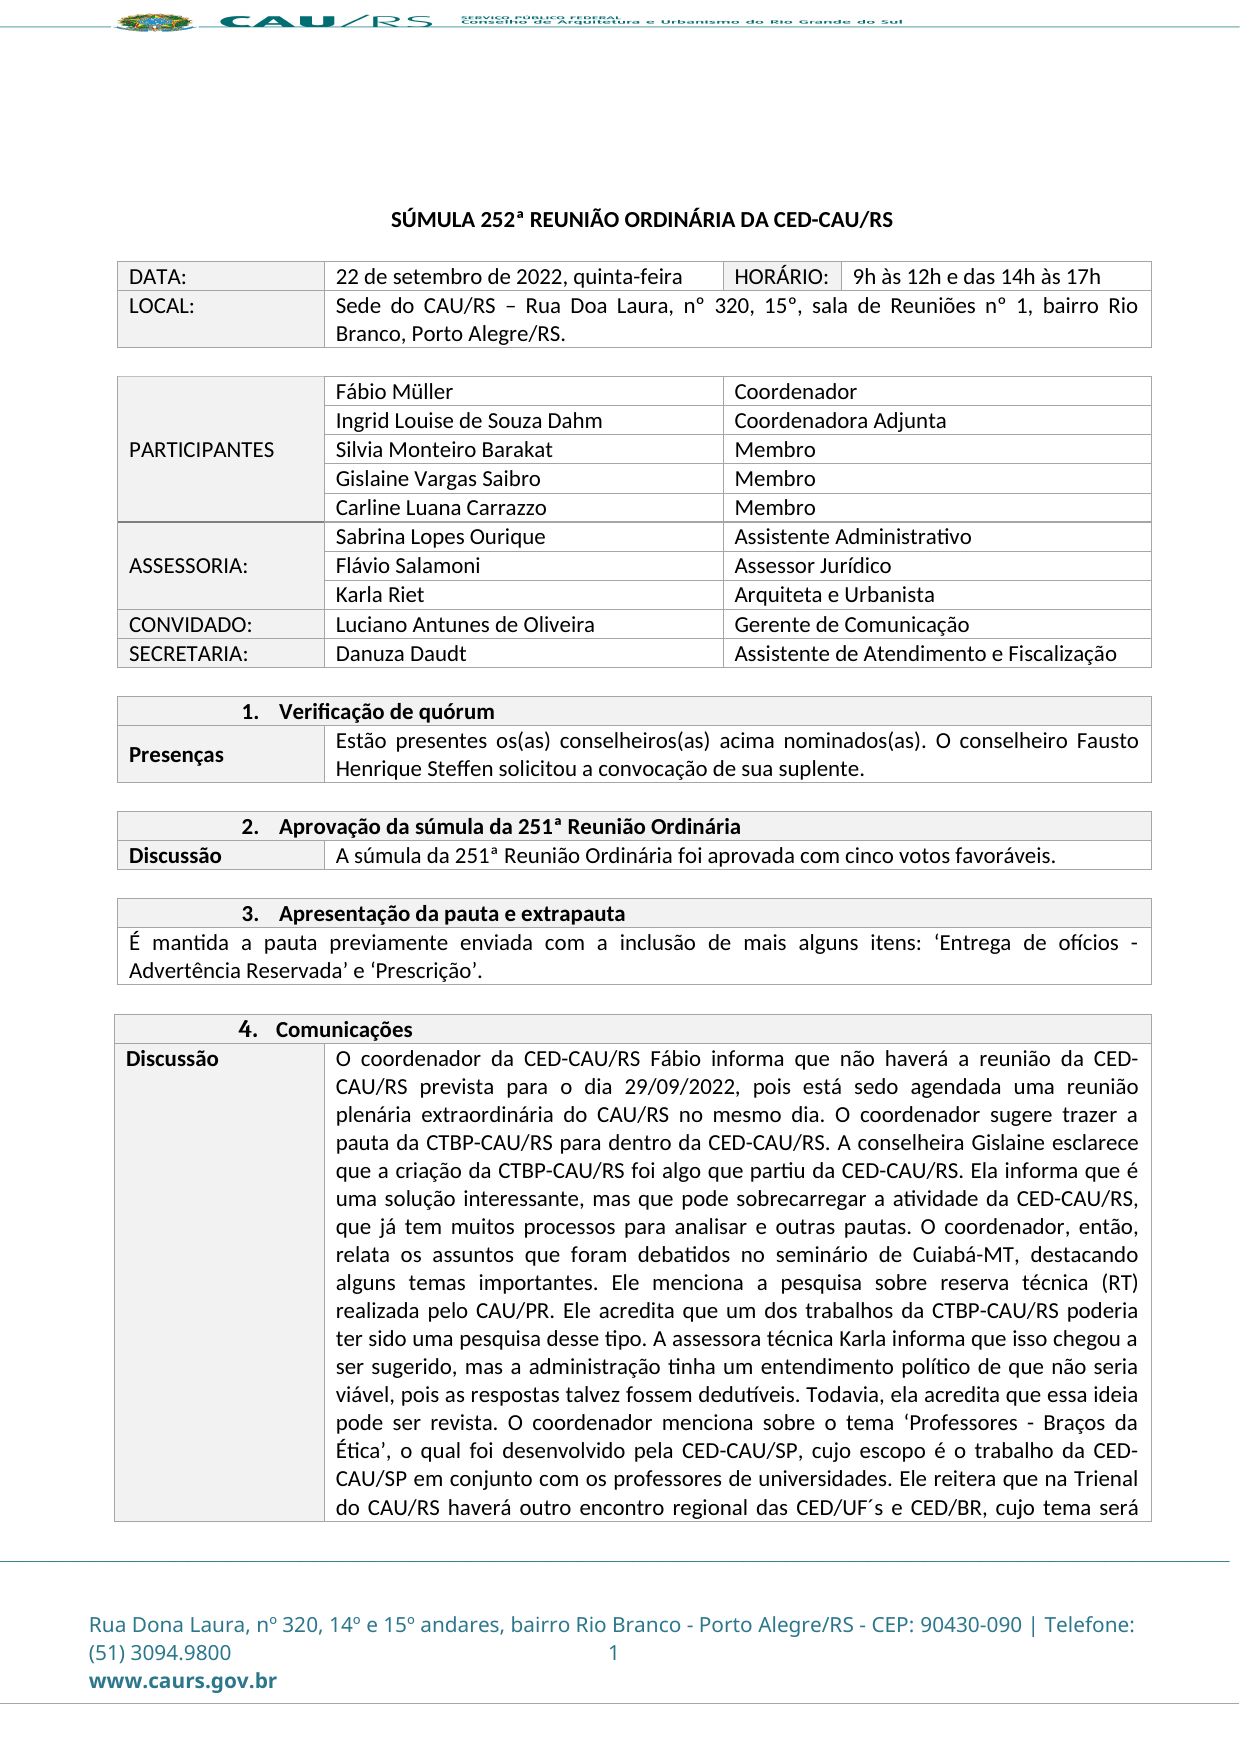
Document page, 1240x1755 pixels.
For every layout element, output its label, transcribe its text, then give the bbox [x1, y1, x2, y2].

table_cell Gerente de Comunicação [724, 610, 1151, 638]
table_header PARTICIPANTES [118, 377, 324, 521]
table_cell Assistente Administrativo [724, 523, 1151, 551]
text SÚMULA 252ª REUNIÃO ORDINÁRIA DA CED-CAU/RS [148, 205, 1137, 233]
table_cell Flávio Salamoni [325, 552, 723, 579]
table_cell LOCAL: [118, 291, 324, 347]
table_cell Ingrid Louise de Souza Dahm [325, 406, 723, 434]
table_cell Discussão [115, 1044, 324, 1521]
table_cell Assessor Jurídico [724, 552, 1151, 579]
table_cell Assistente de Atendimento e Fiscalização [724, 639, 1151, 667]
table_header 9h às 12h e das 14h às 17h [842, 262, 1151, 290]
table_header Fábio Müller [325, 377, 723, 405]
table_cell SECRETARIA: [118, 639, 324, 667]
table_cell Karla Riet [325, 581, 723, 609]
table_header DATA: [118, 262, 324, 290]
table_header Comunicações [115, 1015, 1151, 1043]
table_cell Sabrina Lopes Ourique [325, 523, 723, 551]
table_cell Membro [724, 464, 1151, 492]
table_header Coordenador [724, 377, 1151, 405]
table_cell Carline Luana Carrazzo [325, 494, 723, 521]
table_cell Coordenadora Adjunta [724, 406, 1151, 434]
table_cell Gislaine Vargas Saibro [325, 464, 723, 492]
table_cell Membro [724, 494, 1151, 521]
table_cell Silvia Monteiro Barakat [325, 435, 723, 463]
table_cell Estão presentes os(as) conselheiros(as) acima nominados(as). O conselheiro Fausto Henrique Steffen solicitou a convocação de sua suplente. [325, 726, 1151, 782]
table_cell Danuza Daudt [325, 639, 723, 667]
table_cell Luciano Antunes de Oliveira [325, 610, 723, 638]
table_cell Discussão [118, 841, 324, 869]
table_cell CONVIDADO: [118, 610, 324, 638]
table_cell Membro [724, 435, 1151, 463]
table_cell É mantida a pauta previamente enviada com a inclusão de mais alguns itens: ‘Entrega de ofícios - Advertência Reservada’ e ‘Prescrição’. [118, 928, 1151, 984]
table_cell A súmula da 251ª Reunião Ordinária foi aprovada com cinco votos favoráveis. [325, 841, 1151, 869]
table_cell Presenças [118, 726, 324, 782]
table_header HORÁRIO: [724, 262, 841, 290]
table_cell [118, 783, 1151, 811]
table_header Verificação de quórum [118, 697, 1151, 725]
table_header Apresentação da pauta e extrapauta [118, 899, 1151, 927]
table_cell ASSESSORIA: [118, 523, 324, 609]
table_cell Aprovação da súmula da 251ª Reunião Ordinária [118, 812, 1151, 840]
table_cell O coordenador da CED-CAU/RS Fábio informa que não haverá a reunião da CED-CAU/RS prevista para o dia 29/09/2022, pois está sedo agendada uma reunião plenária extraordinária do CAU/RS no mesmo dia. O coordenador sugere trazer a pauta da CTBP-CAU/RS para dentro da CED-CAU/RS. A conselheira Gislaine esclarece que a criação da CTBP-CAU/RS foi algo que partiu da CED-CAU/RS. Ela informa que é uma solução interessante, mas que pode sobrecarregar a atividade da CED-CAU/RS, que já tem muitos processos para analisar e outras pautas. O coordenador, então, relata os assuntos que foram debatidos no seminário de Cuiabá-MT, destacando alguns temas importantes. Ele menciona a pesquisa sobre reserva técnica (RT) realizada pelo CAU/PR. Ele acredita que um dos trabalhos da CTBP-CAU/RS poderia ter sido uma pesquisa desse tipo. A assessora técnica Karla informa que isso chegou a ser sugerido, mas a administração tinha um entendimento político de que não seria viável, pois as respostas talvez fossem dedutíveis. Todavia, ela acredita que essa ideia pode ser revista. O coordenador menciona sobre o tema ‘Professores - Braços da Ética’, o qual foi desenvolvido pela CED-CAU/SP, cujo escopo é o trabalho da CED-CAU/SP em conjunto com os professores de universidades. Ele reitera que na Trienal do CAU/RS haverá outro encontro regional das CED/UF´s e CED/BR, cujo tema será [325, 1044, 1151, 1521]
table_header 22 de setembro de 2022, quinta-feira [325, 262, 723, 290]
table_cell Sede do CAU/RS – Rua Doa Laura, nº 320, 15º, sala de Reuniões nº 1, bairro Rio Branco, Porto Alegre/RS. [325, 291, 1151, 347]
table_cell Arquiteta e Urbanista [724, 581, 1151, 609]
